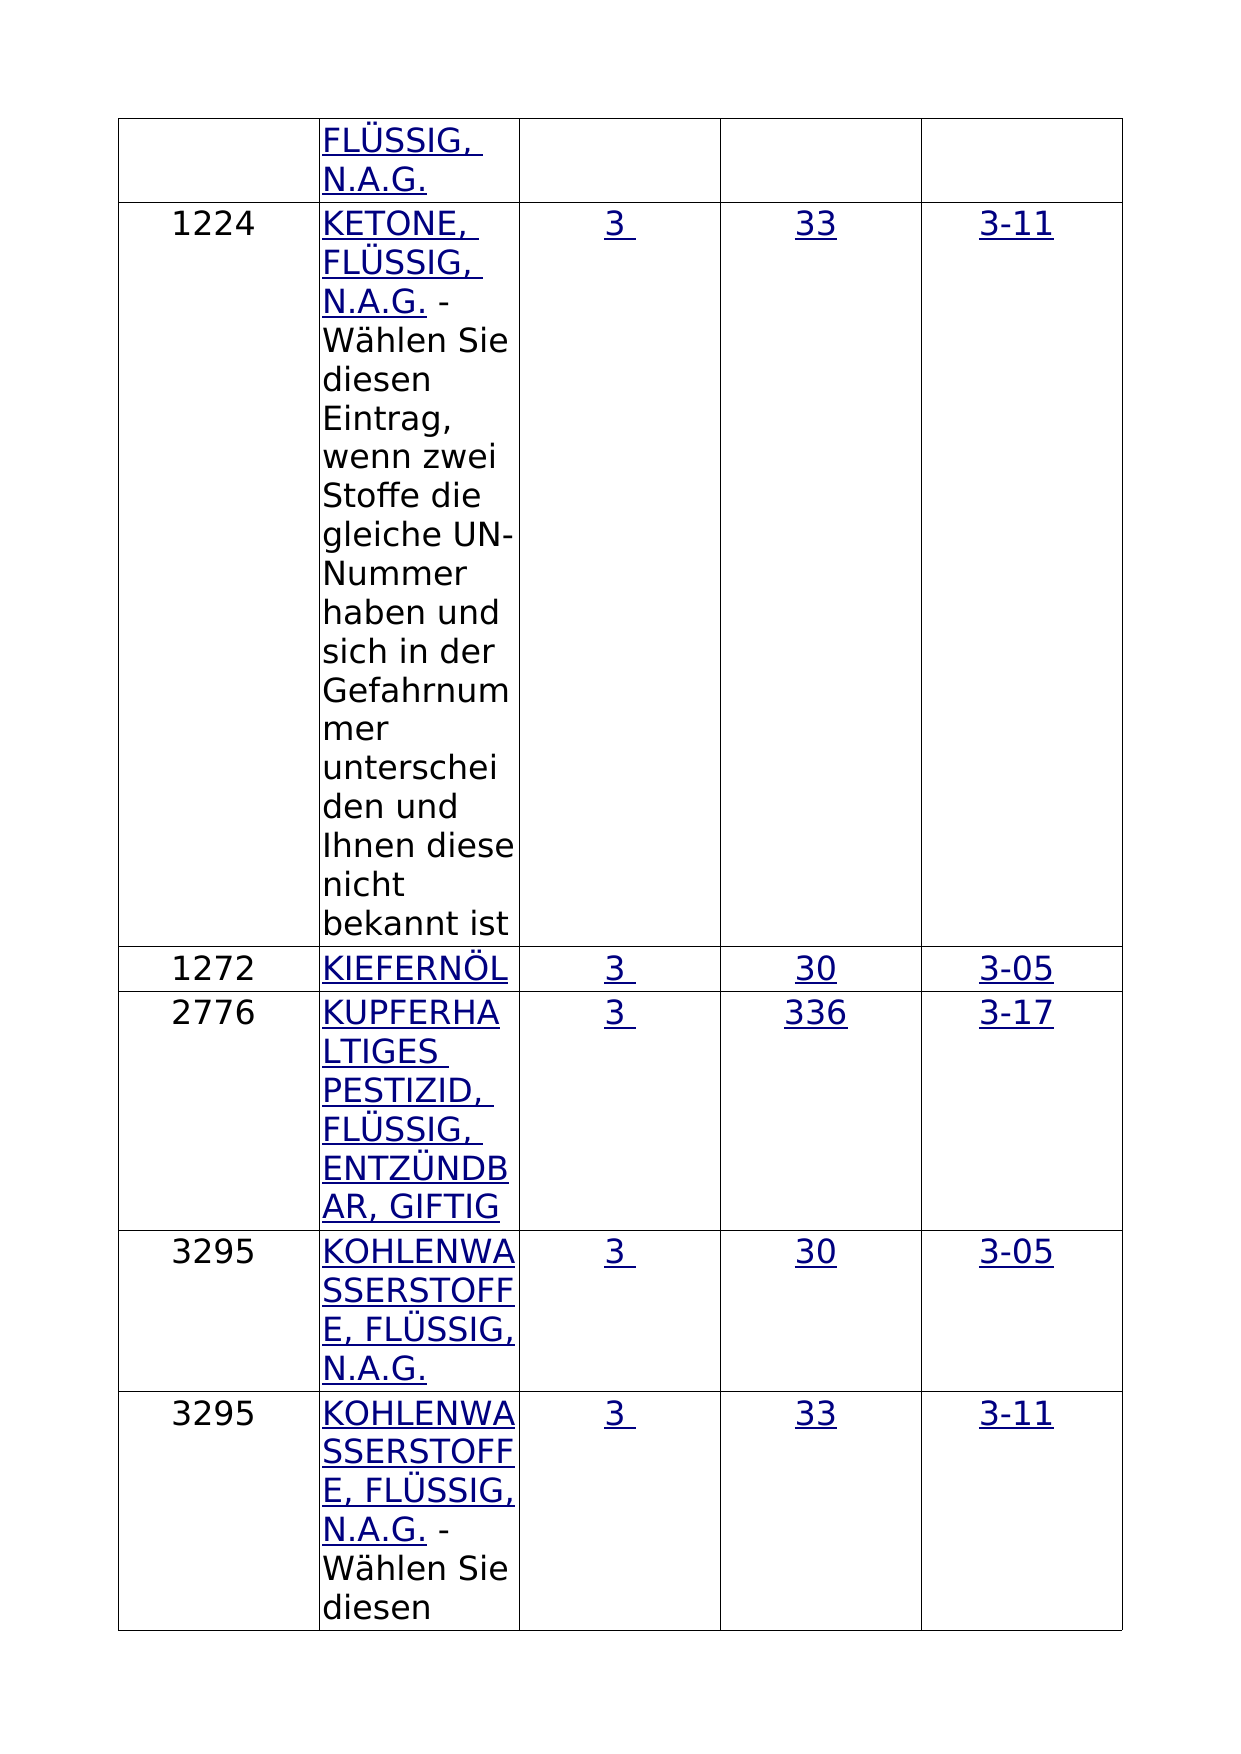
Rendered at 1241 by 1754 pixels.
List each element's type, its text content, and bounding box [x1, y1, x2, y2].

table_cell KOHLENWASSERSTOFFE, FLÜSSIG, N.A.G. - Wählen Sie diesen [320, 1392, 519, 1630]
table_cell 3 [520, 992, 720, 1230]
table_cell 1272 [119, 947, 319, 991]
table_cell 3-05 [922, 1231, 1122, 1391]
table_cell 3 [520, 203, 720, 946]
table_cell KUPFERHALTIGES PESTIZID, FLÜSSIG, ENTZÜNDBAR, GIFTIG [320, 992, 519, 1230]
table_cell 3-11 [922, 1392, 1122, 1630]
table_cell 336 [721, 992, 921, 1230]
table_cell FLÜSSIG, N.A.G. [320, 119, 519, 202]
table_cell 1224 [119, 203, 319, 946]
table_cell 2776 [119, 992, 319, 1230]
table_cell 3 [520, 1231, 720, 1391]
table_cell [119, 119, 319, 202]
table_cell 3 [520, 1392, 720, 1630]
table_cell KOHLENWASSERSTOFFE, FLÜSSIG, N.A.G. [320, 1231, 519, 1391]
table_cell 3-11 [922, 203, 1122, 946]
table_cell 3295 [119, 1392, 319, 1630]
table_cell 3-17 [922, 992, 1122, 1230]
table_cell 33 [721, 203, 921, 946]
table_cell [922, 119, 1122, 202]
table_cell 3 [520, 947, 720, 991]
table_cell KIEFERNÖL [320, 947, 519, 991]
table_cell 33 [721, 1392, 921, 1630]
table_cell 30 [721, 1231, 921, 1391]
table_cell 30 [721, 947, 921, 991]
table_cell 3-05 [922, 947, 1122, 991]
table_cell [520, 119, 720, 202]
table_cell [721, 119, 921, 202]
table_cell KETONE, FLÜSSIG, N.A.G. - Wählen Sie diesen Eintrag, wenn zwei Stoffe die gleiche UN-Nummer haben und sich in der Gefahrnummer unterscheiden und Ihnen diese nicht bekannt ist [320, 203, 519, 946]
table_cell 3295 [119, 1231, 319, 1391]
